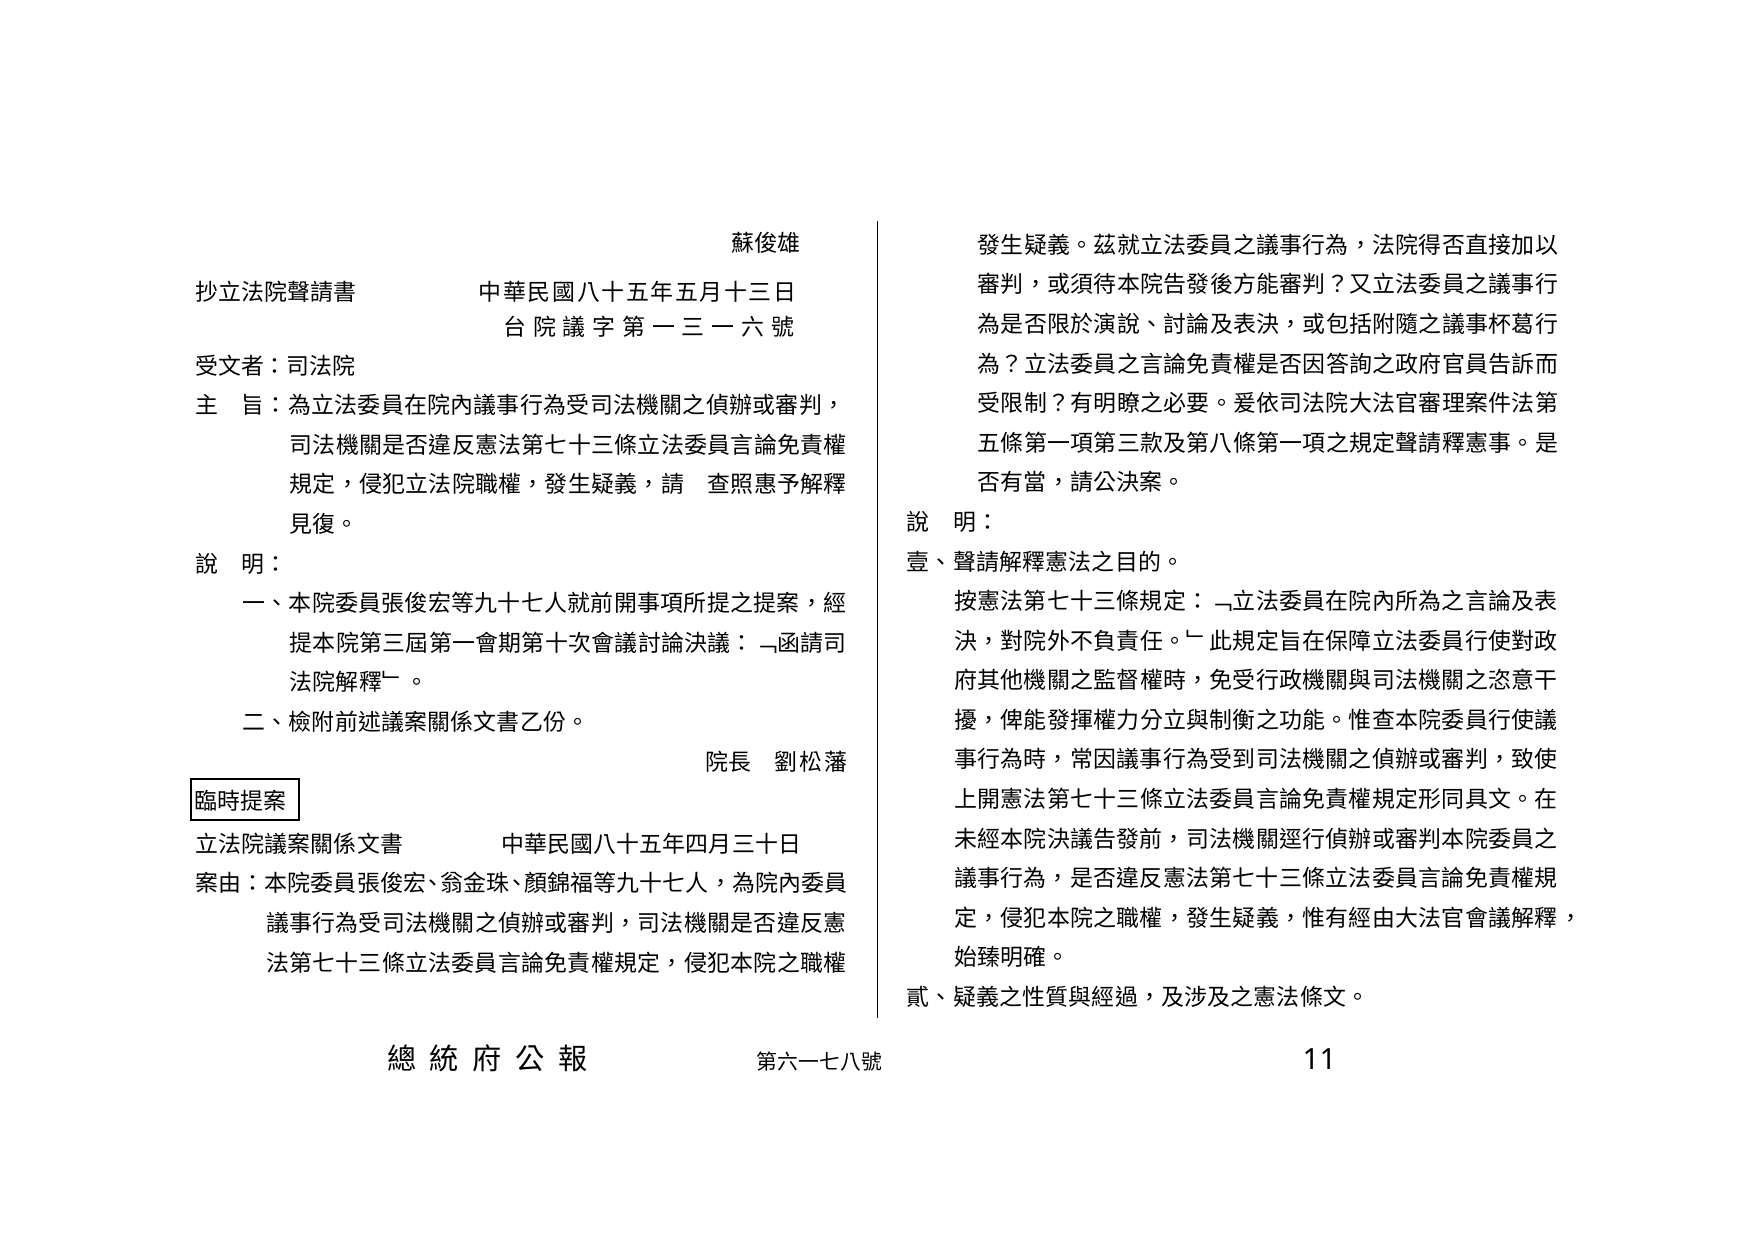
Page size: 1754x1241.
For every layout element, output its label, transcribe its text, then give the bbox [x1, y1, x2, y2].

table_header 中華民國八十五年五月十三日 [476, 272, 800, 307]
text 一、本院委員張俊宏等九十七人就前開事項所提之提案，經提本院第三屆第一會期第十次會議討論決議：﹁函請司法院解釋﹂。 [242, 580, 847, 699]
text 院長 劉松藩 [195, 738, 847, 778]
text 案由：本院委員張俊宏、翁金珠、顏錦福等九十七人，為院內委員議事行為受司法機關之偵辦或審判，司法機關是否違反憲法第七十三條立法委員言論免責權規定，侵犯本院之職權，發生疑義。茲就立法委員之議事行為，法院得否直接加以審判，或須待本院告發後方能審判？又立法委員之議事行為是否限於演說、討論及表決，或包括附隨之議事杯葛行為？立法委員之言論免責權是否因答詢之政府官員告訴而受限制？有明瞭之必要。爰依司法院大法官審理案件法第五條第一項第三款及第八條第一項之規定聲請釋憲事。是否有當，請公決案。 [907, 222, 1559, 499]
table_cell [192, 307, 476, 342]
text 按憲法第七十三條規定：﹁立法委員在院內所為之言論及表決，對院外不負責任。﹂此規定旨在保障立法委員行使對政府其他機關之監督權時，免受行政機關與司法機關之恣意干擾，俾能發揮權力分立與制衡之功能。惟查本院委員行使議事行為時，常因議事行為受到司法機關之偵辦或審判，致使上開憲法第七十三條立法委員言論免責權規定形同具文。在未經本院決議告發前，司法機關逕行偵辦或審判本院委員之議事行為，是否違反憲法第七十三條立法委員言論免責權規定，侵犯本院之職權，發生疑義，惟有經由大法官會議解釋，始臻明確。 [954, 578, 1559, 974]
text 主 旨：為立法委員在院內議事行為受司法機關之偵辦或審判，司法機關是否違反憲法第七十三條立法委員言論免責權規定，侵犯立法院職權，發生疑義，請 查照惠予解釋見復。 [195, 382, 847, 540]
text 二、檢附前述議案關係文書乙份。 [242, 699, 847, 738]
text 壹、聲請解釋憲法之目的。 [907, 538, 1559, 578]
text 貳、疑義之性質與經過，及涉及之憲法條文。 [907, 974, 1559, 1013]
text 立法院議案關係文書 中華民國八十五年四月三十日 [195, 821, 847, 860]
text 案由：本院委員張俊宏、翁金珠、顏錦福等九十七人，為院內委員議事行為受司法機關之偵辦或審判，司法機關是否違反憲法第七十三條立法委員言論免責權規定，侵犯本院之職權，發生疑義。茲就立法委員之議事行為，法院得否直接加以審判，或須待本院告發後方能審判？又立法委員之議事行為是否限於演說、討論及表決，或包括附隨之議事杯葛行為？立法委員之言論免責權是否因答詢之政府官員告訴而受限制？有明瞭之必要。爰依司法院大法官審理案件法第五條第一項第三款及第八條第一項之規定聲請釋憲事。是否有當，請公決案。 [195, 860, 847, 979]
table_header 臨時提案 [192, 780, 298, 819]
text 說 明： [195, 540, 847, 580]
table_cell 台院議字第一三一六號 [476, 307, 800, 342]
text 蘇俊雄 [195, 222, 800, 259]
text 說 明： [907, 499, 1559, 538]
text 受文者：司法院 [195, 342, 847, 382]
table_header 抄立法院聲請書 [192, 272, 476, 307]
